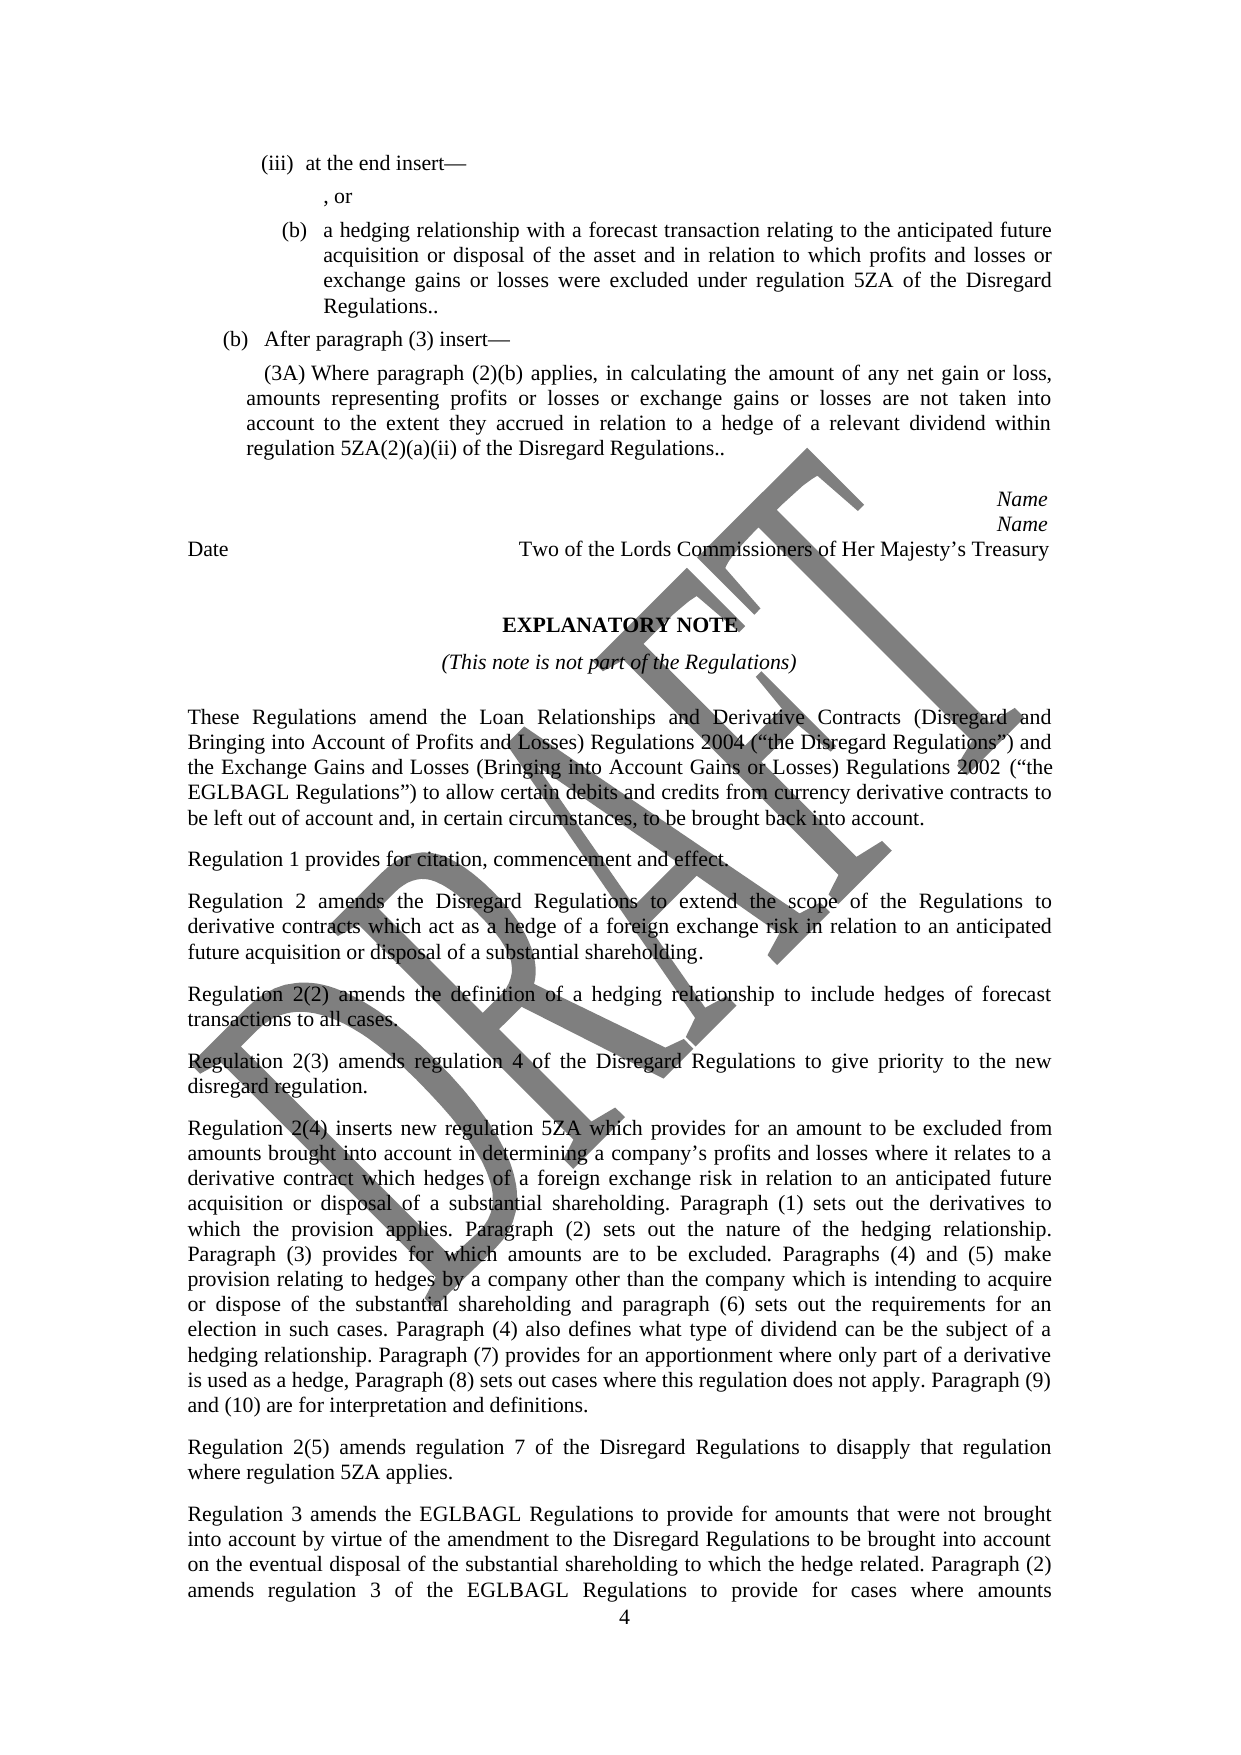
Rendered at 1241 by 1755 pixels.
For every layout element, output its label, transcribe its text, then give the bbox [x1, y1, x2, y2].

text Regulation 1 provides for citation, commencement and effect. [702, 846, 834, 872]
text Name [779, 511, 1053, 536]
text Regulation 2(2) amends the definition of a hedging relationship to include hedges of forecast transactions to all cases. [187, 981, 463, 1031]
text (This note is not part of the Regulations) [650, 649, 904, 674]
text [187, 511, 742, 536]
text [778, 486, 856, 511]
text Regulation 2(3) amends regulation 4 of the Disregard Regulations to give priority to the new disregard regulation. [519, 1048, 1053, 1098]
text Regulation 2(3) amends regulation 4 of the Disregard Regulations to give priority to the new disregard regulation. [187, 1048, 255, 1098]
text [187, 486, 767, 511]
text Regulation 2 amends the Disregard Regulations to extend the scope of the Regulations to derivative contracts which act as a hedge of a foreign exchange risk in relation to an anticipated future acquisition or disposal of a substantial shareholding. [187, 888, 395, 964]
text Name [847, 486, 1053, 511]
text Regulation 2 amends the Disregard Regulations to extend the scope of the Regulations to derivative contracts which act as a hedge of a foreign exchange risk in relation to an anticipated future acquisition or disposal of a substantial shareholding. [491, 888, 657, 964]
text Date Two of the Lords Commissioners of Her Majesty’s Treasury [187, 536, 717, 561]
text These Regulations amend the Loan Relationships and Derivative Contracts (Disregard and Bringing into Account of Profits and Losses) Regulations 2004 (“the Disregard Regulations”) and the Exchange Gains and Losses (Bringing into Account Gains or Losses) Regulations 2002 (“the EGLBAGL Regulations”) to allow certain debits and credits from currency derivative contracts to be left out of account and, in certain circumstances, to be brought back into account. [187, 704, 792, 830]
text (3A) Where paragraph (2)(b) applies, in calculating the amount of any net gain or loss, amounts representing profits or losses or exchange gains or losses are not taken into account to the extent they accrued in relation to a hedge of a relevant dividend within regulation 5ZA(2)(a)(ii) of the Disregard Regulations.. [246, 360, 1053, 461]
text [752, 528, 766, 536]
text EXPLANATORY NOTE [652, 612, 867, 637]
text Regulation 2(5) amends regulation 7 of the Disregard Regulations to disapply that regulation where regulation 5ZA applies. [187, 1434, 1053, 1484]
list at the end insert— [293, 150, 1053, 175]
text , or [323, 183, 1053, 209]
text Regulation 2(2) amends the definition of a hedging relationship to include hedges of forecast transactions to all cases. [535, 981, 694, 1031]
text Regulation 1 provides for citation, commencement and effect. [872, 846, 1053, 872]
text (This note is not part of the Regulations) [187, 649, 604, 674]
text Regulation 2 amends the Disregard Regulations to extend the scope of the Regulations to derivative contracts which act as a hedge of a foreign exchange risk in relation to an anticipated future acquisition or disposal of a substantial shareholding. [650, 888, 778, 964]
text (This note is not part of the Regulations) [917, 649, 1053, 674]
text Regulation 2(4) inserts new regulation 5ZA which provides for an amount to be excluded from amounts brought into account in determining a company’s profits and losses where it relates to a derivative contract which hedges of a foreign exchange risk in relation to an anticipated future acquisition or disposal of a substantial shareholding. Paragraph (1) sets out the derivatives to which the provision applies. Paragraph (2) sets out the nature of the hedging relationship. Paragraph (3) provides for which amounts are to be excluded. Paragraphs (4) and (5) make provision relating to hedges by a company other than the company which is intending to acquire or dispose of the substantial shareholding and paragraph (6) sets out the requirements for an election in such cases. Paragraph (4) also defines what type of dividend can be the subject of a hedging relationship. Paragraph (7) provides for an apportionment where only part of a derivative is used as a hedge, Paragraph (8) sets out cases where this regulation does not apply. Paragraph (9) and (10) are for interpretation and definitions. [187, 1115, 1053, 1417]
text Regulation 2(3) amends regulation 4 of the Disregard Regulations to give priority to the new disregard regulation. [244, 1048, 433, 1098]
text Regulation 3 amends the EGLBAGL Regulations to provide for amounts that were not brought into account by virtue of the amendment to the Disregard Regulations to be brought into account on the eventual disposal of the substantial shareholding to which the hedge related. Paragraph (2) amends regulation 3 of the EGLBAGL Regulations to provide for cases where amounts [187, 1501, 1053, 1602]
text Date Two of the Lords Commissioners of Her Majesty’s Treasury [804, 536, 1053, 561]
text Regulation 1 provides for citation, commencement and effect. [594, 846, 675, 872]
text These Regulations amend the Loan Relationships and Derivative Contracts (Disregard and Bringing into Account of Profits and Losses) Regulations 2004 (“the Disregard Regulations”) and the Exchange Gains and Losses (Bringing into Account Gains or Losses) Regulations 2002 (“the EGLBAGL Regulations”) to allow certain debits and credits from currency derivative contracts to be left out of account and, in certain circumstances, to be brought back into account. [763, 704, 1053, 830]
text Regulation 2(3) amends regulation 4 of the Disregard Regulations to give priority to the new disregard regulation. [425, 1048, 530, 1098]
text Regulation 1 provides for citation, commencement and effect. [187, 846, 593, 872]
text EXPLANATORY NOTE [880, 612, 1053, 637]
text (b) a hedging relationship with a forecast transaction relating to the anticipated future acquisition or disposal of the asset and in relation to which profits and losses or exchange gains or losses were excluded under regulation 5ZA of the Disregard Regulations.. [282, 217, 1053, 318]
text EXPLANATORY NOTE [187, 612, 641, 637]
text Regulation 2 amends the Disregard Regulations to extend the scope of the Regulations to derivative contracts which act as a hedge of a foreign exchange risk in relation to an anticipated future acquisition or disposal of a substantial shareholding. [764, 888, 1053, 964]
text Regulation 2(2) amends the definition of a hedging relationship to include hedges of forecast transactions to all cases. [688, 981, 1053, 1031]
list After paragraph (3) insert— [223, 326, 1053, 351]
text Regulation 2 amends the Disregard Regulations to extend the scope of the Regulations to derivative contracts which act as a hedge of a foreign exchange risk in relation to an anticipated future acquisition or disposal of a substantial shareholding. [380, 888, 511, 964]
text Date Two of the Lords Commissioners of Her Majesty’s Treasury [730, 536, 791, 561]
